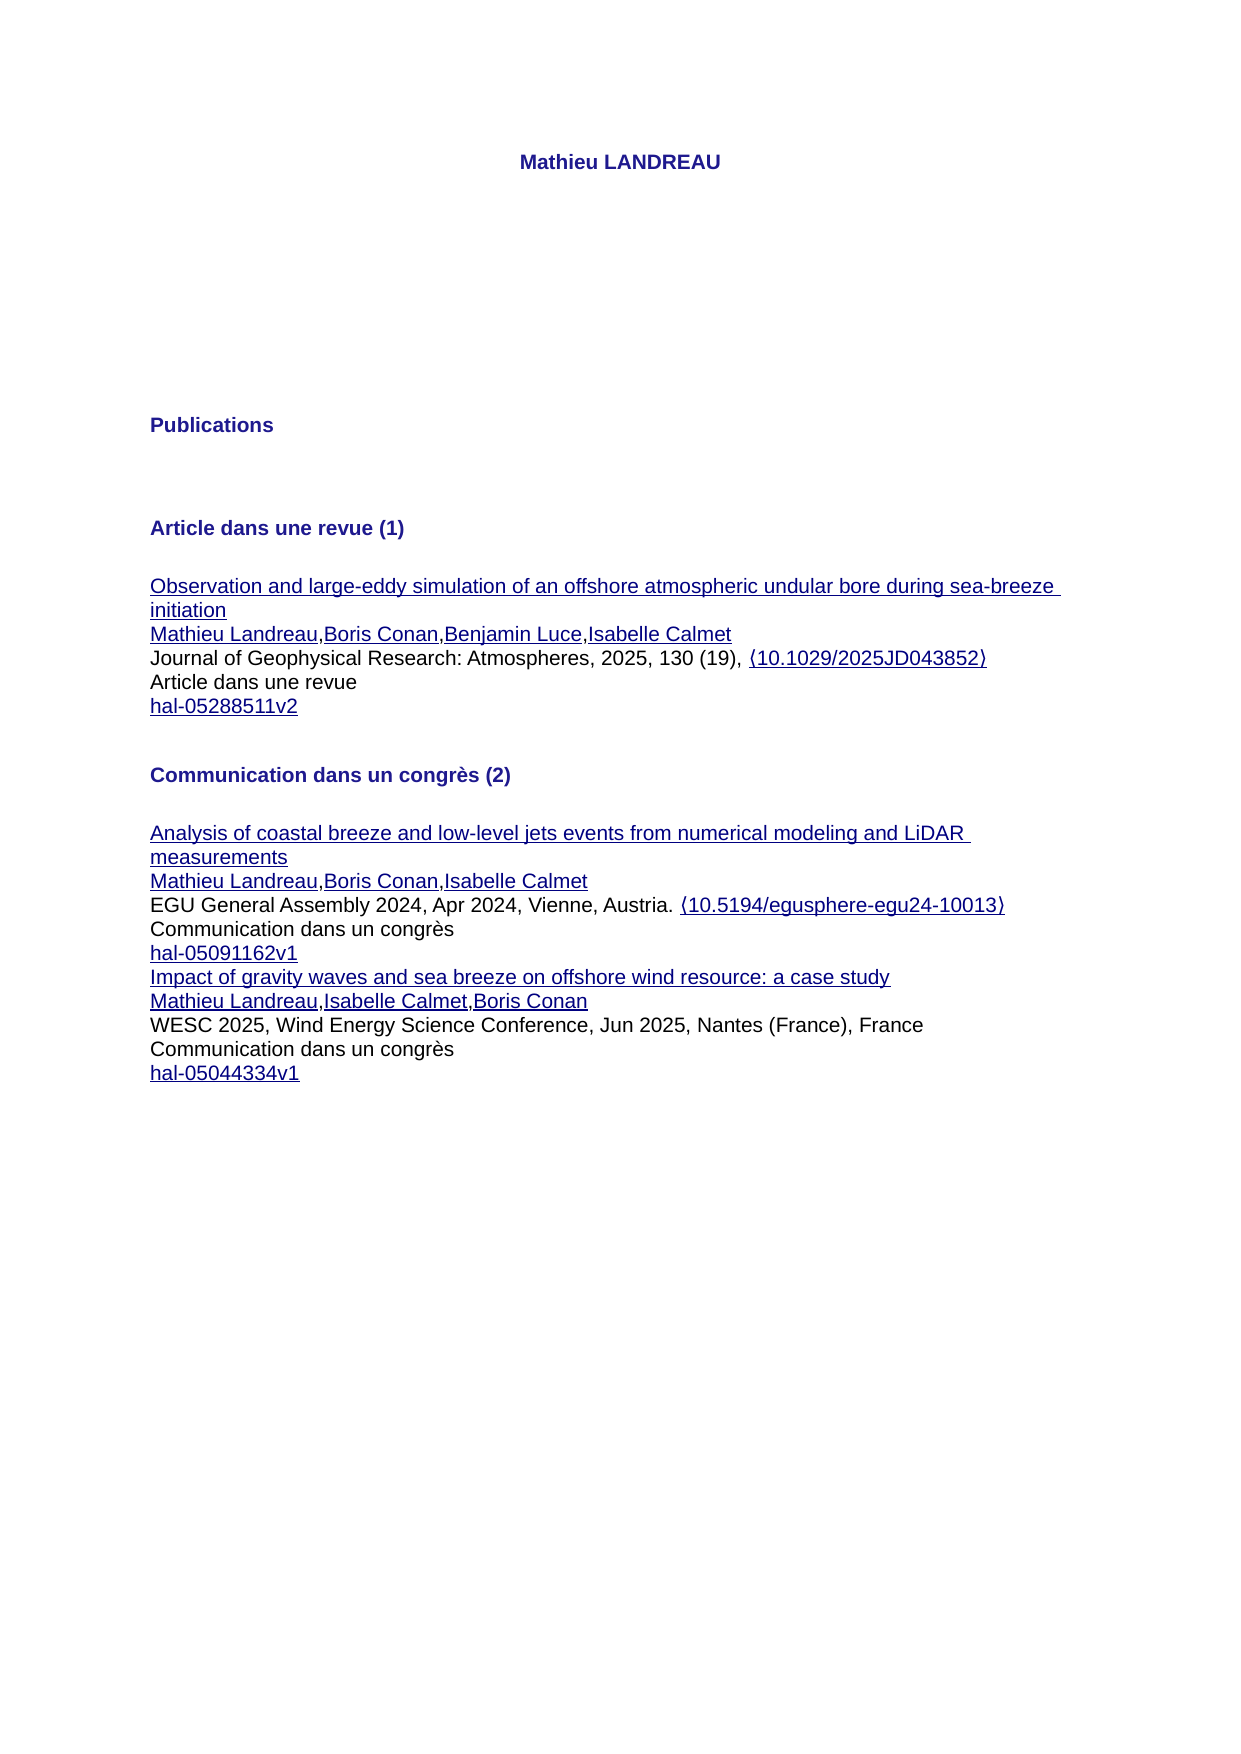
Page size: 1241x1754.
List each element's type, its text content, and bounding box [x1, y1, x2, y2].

subtitle Article dans une revue (1) [150, 516, 1090, 539]
subtitle Publications [150, 412, 1090, 436]
table_header Analysis of coastal breeze and low-level jets events from numerical modeling and LiDAR measurements Mathieu Landreau,Boris Conan,Isabelle Calmet EGU General Assembly 2024, Apr 2024, Vienne, Austria. ⟨10.5194/egusphere-egu24-10013⟩ Communication dans un congrès hal-05091162v1 [150, 821, 1090, 964]
table_cell Impact of gravity waves and sea breeze on offshore wind resource: a case study Mathieu Landreau,Isabelle Calmet,Boris Conan WESC 2025, Wind Energy Science Conference, Jun 2025, Nantes (France), France Communication dans un congrès hal-05044334v1 [150, 965, 1090, 1084]
subtitle Communication dans un congrès (2) [150, 762, 1090, 786]
table_header Observation and large‐eddy simulation of an offshore atmospheric undular bore during sea‐breeze initiation Mathieu Landreau,Boris Conan,Benjamin Luce,Isabelle Calmet Journal of Geophysical Research: Atmospheres, 2025, 130 (19), ⟨10.1029/2025JD043852⟩ Article dans une revue hal-05288511v2 [150, 574, 1090, 718]
subtitle Mathieu LANDREAU [150, 150, 1090, 174]
